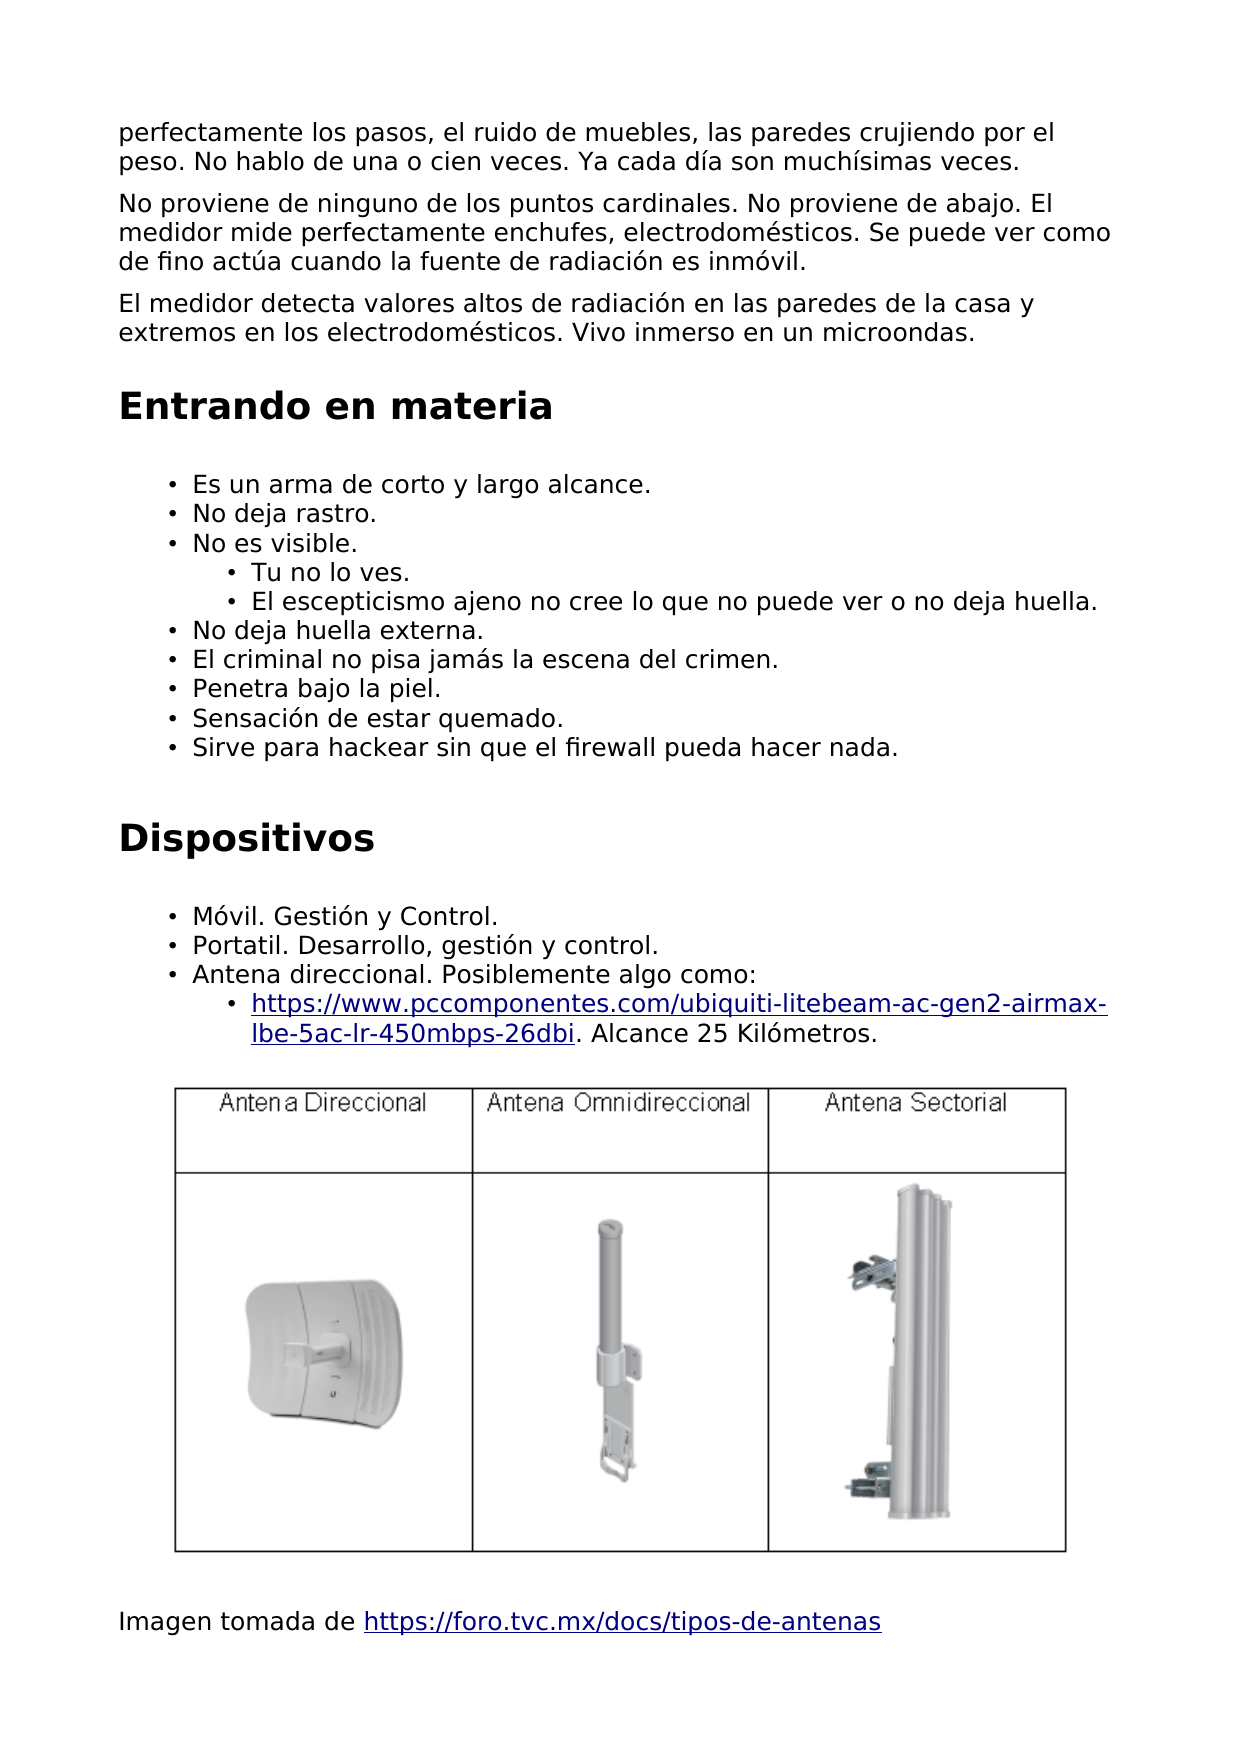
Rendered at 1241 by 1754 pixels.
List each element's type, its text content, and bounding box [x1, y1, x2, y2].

subtitle Entrando en materia [118, 385, 1122, 428]
list https://www.pccomponentes.com/ubiquiti-litebeam-ac-gen2-airmax-lbe-5ac-lr-450mbps-26dbi. Alcance 25 Kilómetros. [236, 990, 1122, 1048]
list El criminal no pisa jamás la escena del crimen. [177, 645, 1122, 674]
list Penetra bajo la piel. [177, 674, 1122, 704]
list El escepticismo ajeno no cree lo que no puede ver o no deja huella. [236, 587, 1122, 616]
list Es un arma de corto y largo alcance. [177, 470, 1122, 499]
text perfectamente los pasos, el ruido de muebles, las paredes crujiendo por el peso. No hablo de una o cien veces. Ya cada día son muchísimas veces. [118, 118, 1122, 176]
text Imagen tomada de https://foro.tvc.mx/docs/tipos-de-antenas [118, 1607, 1122, 1636]
text El medidor detecta valores altos de radiación en las paredes de la casa y extremos en los electrodomésticos. Vivo inmerso en un microondas. [118, 289, 1122, 347]
text No proviene de ninguno de los puntos cardinales. No proviene de abajo. El medidor mide perfectamente enchufes, electrodomésticos. Se puede ver como de fino actúa cuando la fuente de radiación es inmóvil. [118, 189, 1122, 276]
list Móvil. Gestión y Control. [177, 902, 1122, 931]
list Antena direccional. Posiblemente algo como: [177, 961, 1122, 990]
list No deja huella externa. [177, 616, 1122, 645]
list No deja rastro. [177, 499, 1122, 529]
subtitle Dispositivos [118, 817, 1122, 860]
list No es visible. [177, 529, 1122, 558]
picture [156, 1077, 1084, 1565]
list Portatil. Desarrollo, gestión y control. [177, 931, 1122, 961]
list Tu no lo ves. [236, 558, 1122, 587]
list Sirve para hackear sin que el firewall pueda hacer nada. [177, 733, 1122, 762]
list Sensación de estar quemado. [177, 704, 1122, 733]
